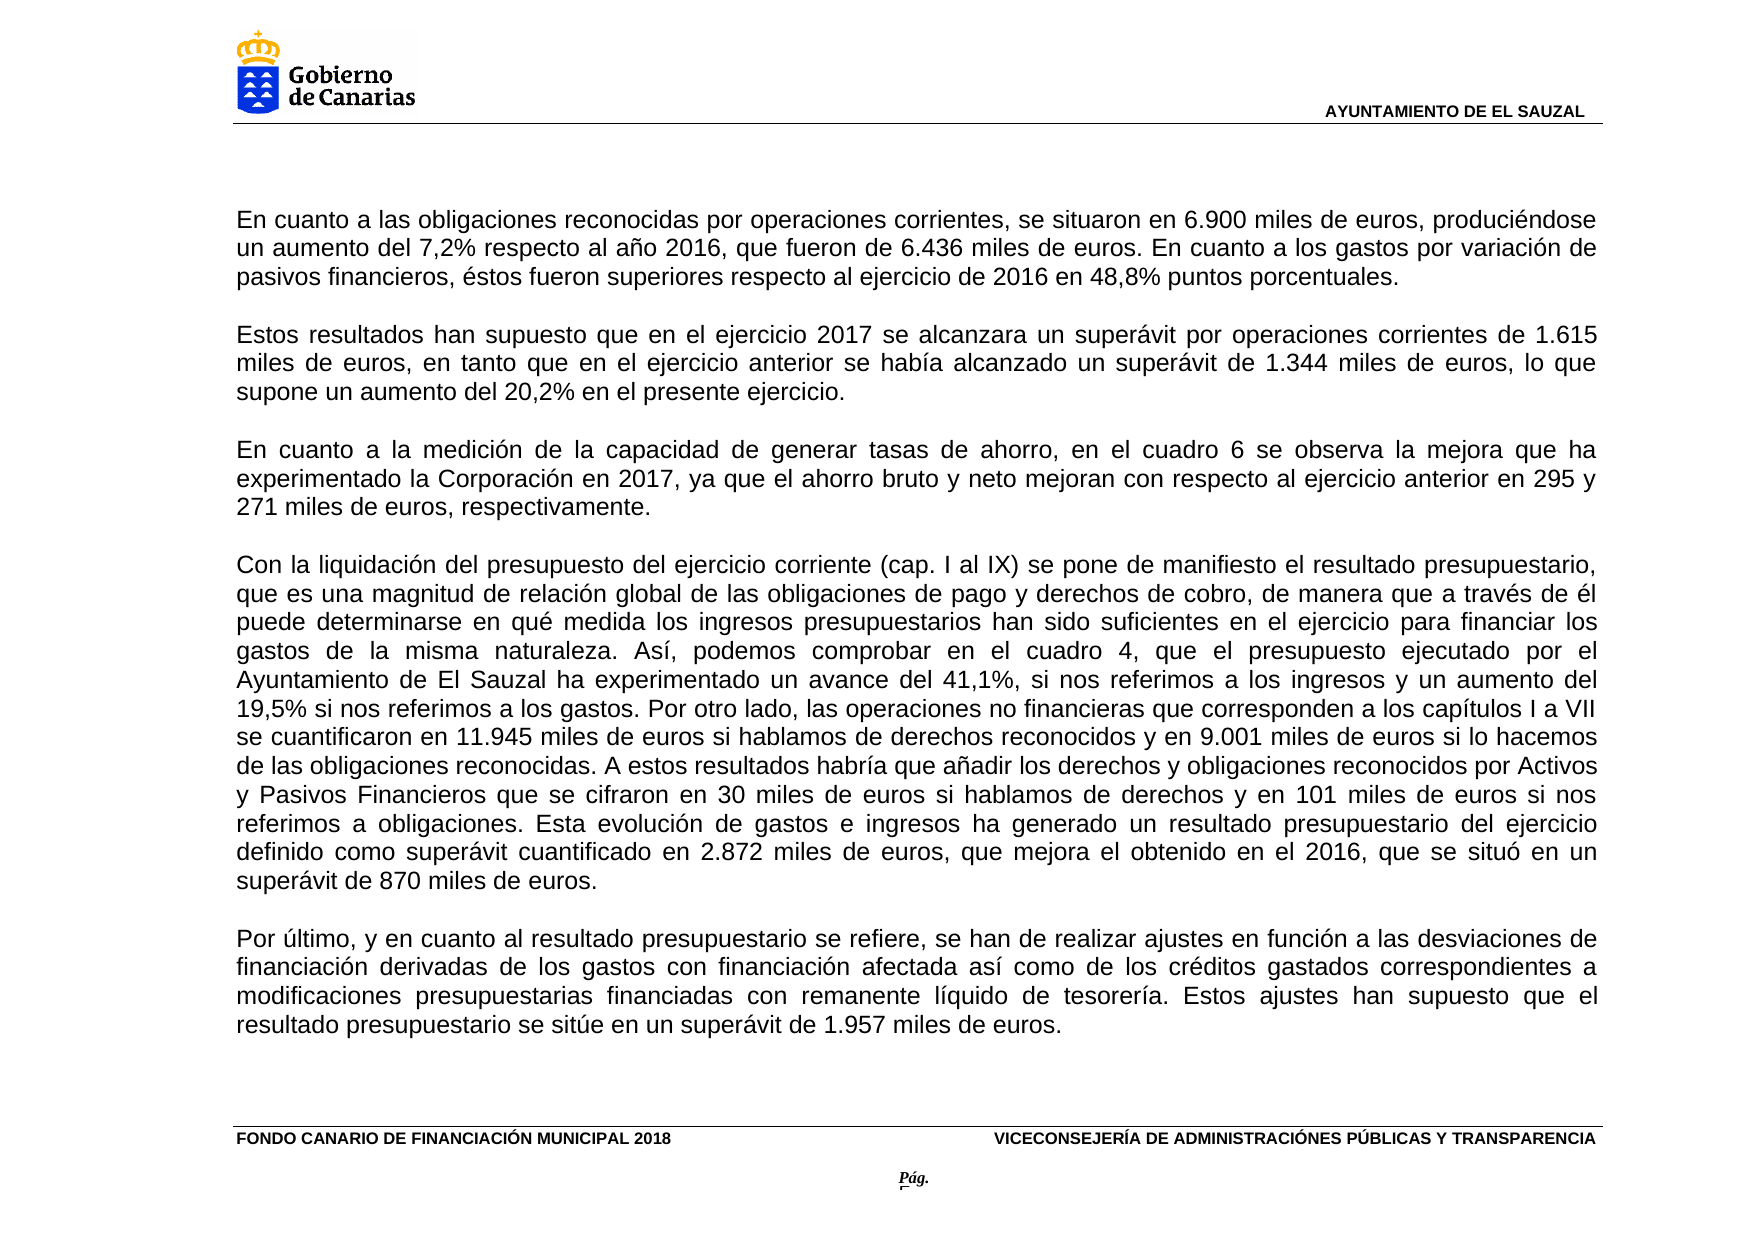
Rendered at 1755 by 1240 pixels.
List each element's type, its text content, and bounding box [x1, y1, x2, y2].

text Estos resultados han supuesto que en el ejercicio 2017 se alcanzara un superávit por operaciones corrientes de 1.615 miles de euros, en tanto que en el ejercicio anterior se había alcanzado un superávit de 1.344 miles de euros, lo que supone un aumento del 20,2% en el presente ejercicio. [236, 320, 1600, 406]
text En cuanto a la medición de la capacidad de generar tasas de ahorro, en el cuadro 6 se observa la mejora que ha experimentado la Corporación en 2017, ya que el ahorro bruto y neto mejoran con respecto al ejercicio anterior en 295 y 271 miles de euros, respectivamente. [236, 435, 1600, 521]
text Con la liquidación del presupuesto del ejercicio corriente (cap. I al IX) se pone de manifiesto el resultado presupuestario, que es una magnitud de relación global de las obligaciones de pago y derechos de cobro, de manera que a través de él puede determinarse en qué medida los ingresos presupuestarios han sido suficientes en el ejercicio para financiar los gastos de la misma naturaleza. Así, podemos comprobar en el cuadro 4, que el presupuesto ejecutado por el Ayuntamiento de El Sauzal ha experimentado un avance del 41,1%, si nos referimos a los ingresos y un aumento del 19,5% si nos referimos a los gastos. Por otro lado, las operaciones no financieras que corresponden a los capítulos I a VII se cuantificaron en 11.945 miles de euros si hablamos de derechos reconocidos y en 9.001 miles de euros si lo hacemos de las obligaciones reconocidas. A estos resultados habría que añadir los derechos y obligaciones reconocidos por Activos y Pasivos Financieros que se cifraron en 30 miles de euros si hablamos de derechos y en 101 miles de euros si nos referimos a obligaciones. Esta evolución de gastos e ingresos ha generado un resultado presupuestario del ejercicio definido como superávit cuantificado en 2.872 miles de euros, que mejora el obtenido en el 2016, que se situó en un superávit de 870 miles de euros. [236, 550, 1600, 895]
text En cuanto a las obligaciones reconocidas por operaciones corrientes, se situaron en 6.900 miles de euros, produciéndose un aumento del 7,2% respecto al año 2016, que fueron de 6.436 miles de euros. En cuanto a los gastos por variación de pasivos financieros, éstos fueron superiores respecto al ejercicio de 2016 en 48,8% puntos porcentuales. [236, 205, 1600, 291]
text Por último, y en cuanto al resultado presupuestario se refiere, se han de realizar ajustes en función a las desviaciones de financiación derivadas de los gastos con financiación afectada así como de los créditos gastados correspondientes a modificaciones presupuestarias financiadas con remanente líquido de tesorería. Estos ajustes han supuesto que el resultado presupuestario se sitúe en un superávit de 1.957 miles de euros. [236, 923, 1600, 1038]
